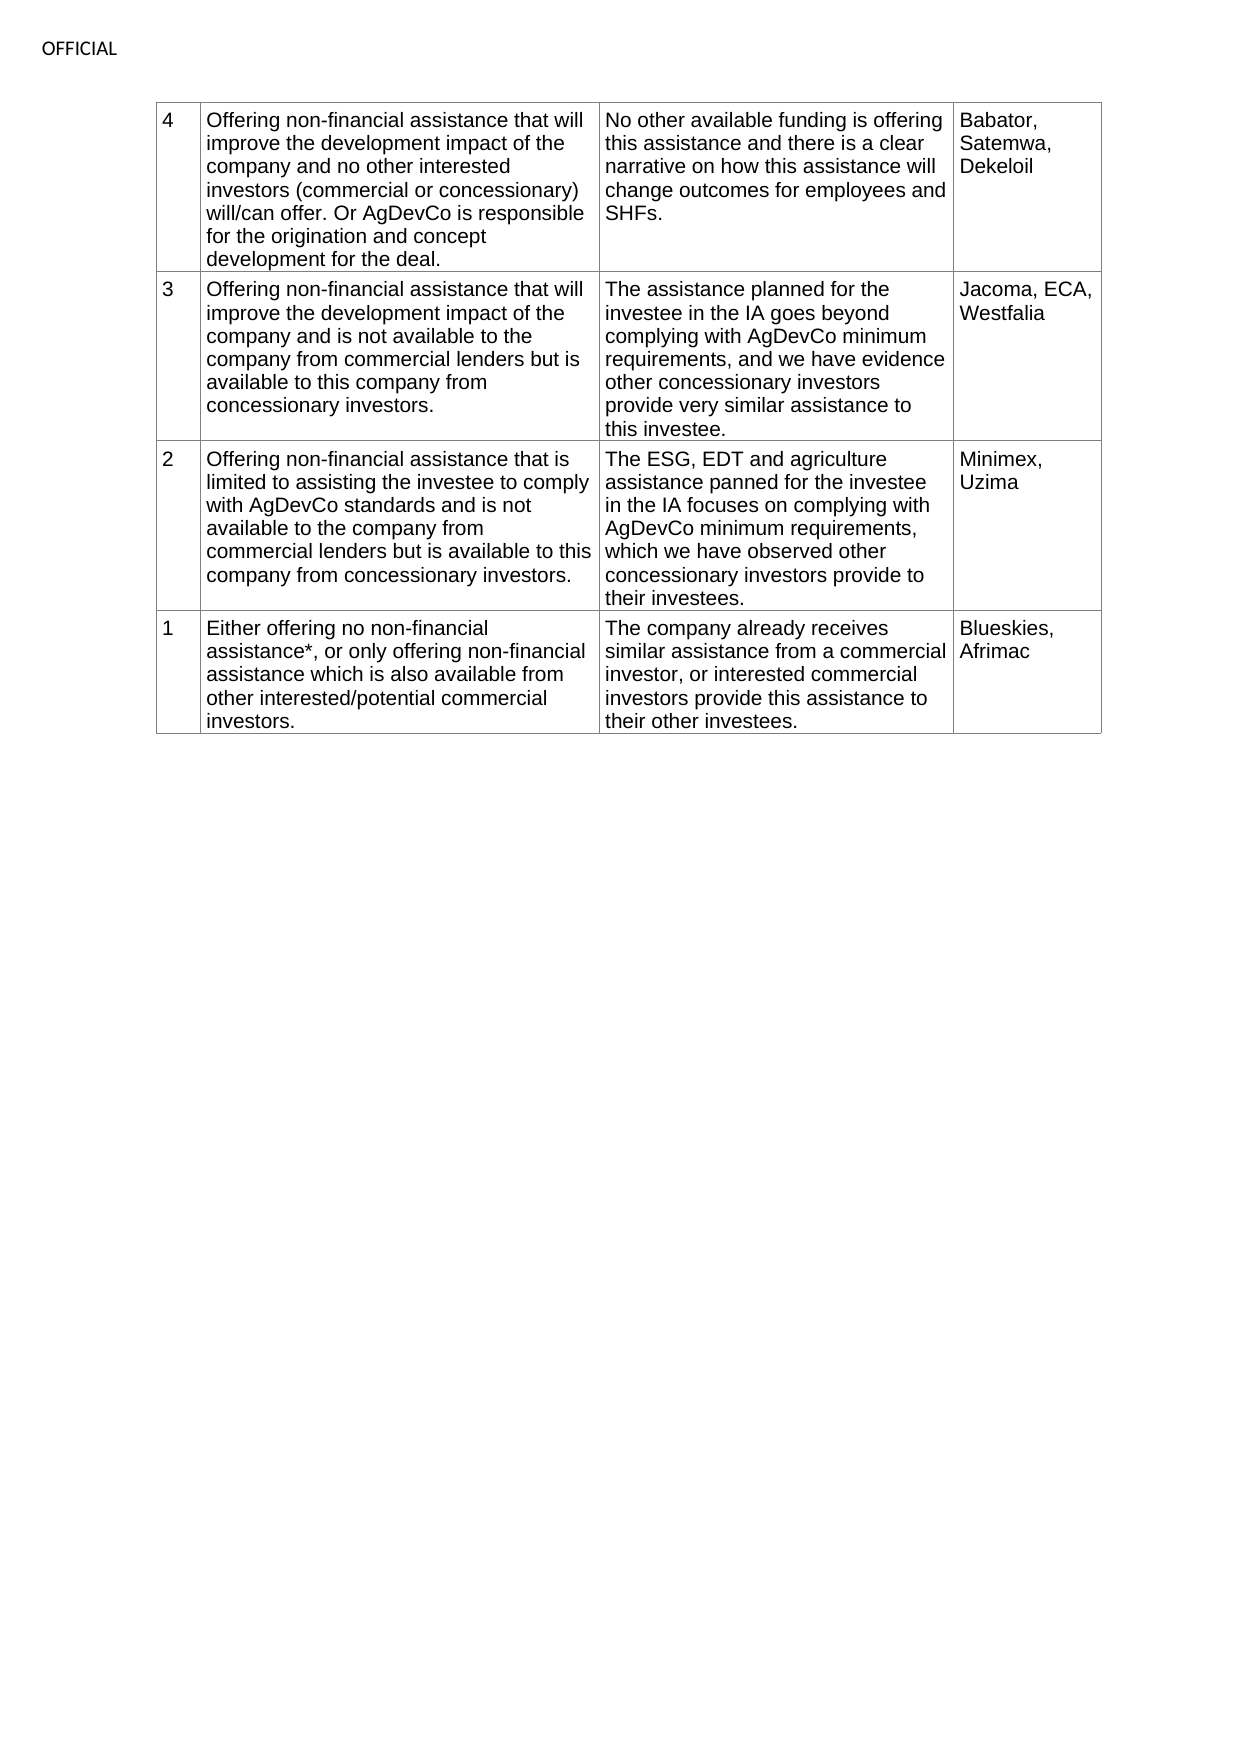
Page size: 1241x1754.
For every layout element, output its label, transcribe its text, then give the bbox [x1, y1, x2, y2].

table_cell 1 [157, 611, 200, 733]
table_cell 3 [157, 272, 200, 440]
table_cell Offering non-financial assistance that is limited to assisting the investee to comply with AgDevCo standards and is not available to the company from commercial lenders but is available to this company from concessionary investors. [201, 441, 599, 610]
table_cell Blueskies, Afrimac [954, 611, 1101, 733]
table_cell Babator, Satemwa, Dekeloil [954, 103, 1101, 271]
table_cell Minimex, Uzima [954, 441, 1101, 610]
table_cell Either offering no non-financial assistance*, or only offering non-financial assistance which is also available from other interested/potential commercial investors. [201, 611, 599, 733]
table_cell 4 [157, 103, 200, 271]
table_cell The company already receives similar assistance from a commercial investor, or interested commercial investors provide this assistance to their other investees. [600, 611, 953, 733]
table_cell 2 [157, 441, 200, 610]
table_cell Offering non-financial assistance that will improve the development impact of the company and is not available to the company from commercial lenders but is available to this company from concessionary investors. [201, 272, 599, 440]
table_cell The assistance planned for the investee in the IA goes beyond complying with AgDevCo minimum requirements, and we have evidence other concessionary investors provide very similar assistance to this investee. [600, 272, 953, 440]
table_cell Offering non-financial assistance that will improve the development impact of the company and no other interested investors (commercial or concessionary) will/can offer. Or AgDevCo is responsible for the origination and concept development for the deal. [201, 103, 599, 271]
table_cell Jacoma, ECA, Westfalia [954, 272, 1101, 440]
table_cell The ESG, EDT and agriculture assistance panned for the investee in the IA focuses on complying with AgDevCo minimum requirements, which we have observed other concessionary investors provide to their investees. [600, 441, 953, 610]
table_cell No other available funding is offering this assistance and there is a clear narrative on how this assistance will change outcomes for employees and SHFs. [600, 103, 953, 271]
